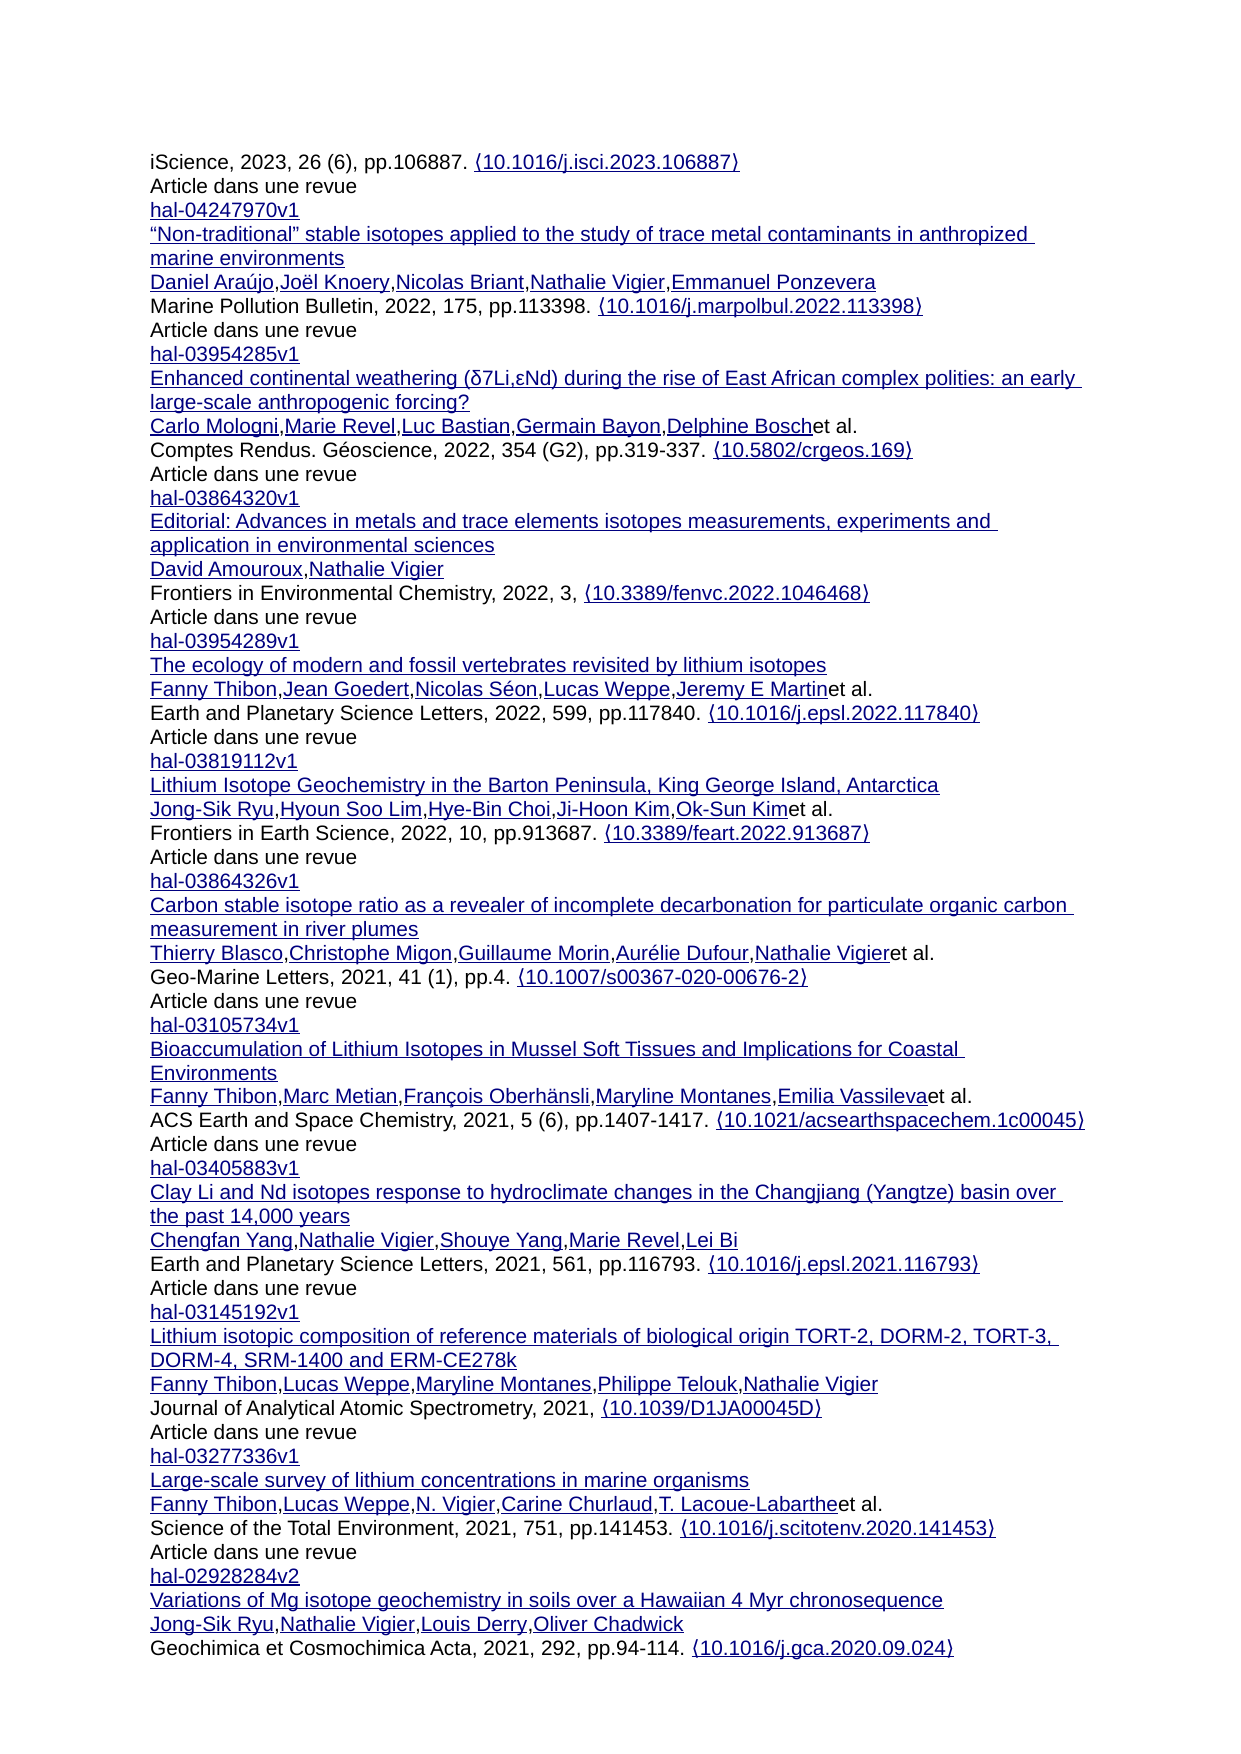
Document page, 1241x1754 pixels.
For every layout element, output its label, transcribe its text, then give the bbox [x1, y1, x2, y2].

table_cell Editorial: Advances in metals and trace elements isotopes measurements, experiments and application in environmental sciences David Amouroux,Nathalie Vigier Frontiers in Environmental Chemistry, 2022, 3, ⟨10.3389/fenvc.2022.1046468⟩ Article dans une revue hal-03954289v1 [150, 509, 1090, 653]
table_cell Lithium isotopic composition of reference materials of biological origin TORT-2, DORM-2, TORT-3, DORM-4, SRM-1400 and ERM-CE278k Fanny Thibon,Lucas Weppe,Maryline Montanes,Philippe Telouk,Nathalie Vigier Journal of Analytical Atomic Spectrometry, 2021, ⟨10.1039/D1JA00045D⟩ Article dans une revue hal-03277336v1 [150, 1324, 1090, 1468]
table_cell “Non-traditional” stable isotopes applied to the study of trace metal contaminants in anthropized marine environments Daniel Araújo,Joël Knoery,Nicolas Briant,Nathalie Vigier,Emmanuel Ponzevera Marine Pollution Bulletin, 2022, 175, pp.113398. ⟨10.1016/j.marpolbul.2022.113398⟩ Article dans une revue hal-03954285v1 [150, 222, 1090, 366]
table_cell Carbon stable isotope ratio as a revealer of incomplete decarbonation for particulate organic carbon measurement in river plumes Thierry Blasco,Christophe Migon,Guillaume Morin,Aurélie Dufour,Nathalie Vigieret al. Geo-Marine Letters, 2021, 41 (1), pp.4. ⟨10.1007/s00367-020-00676-2⟩ Article dans une revue hal-03105734v1 [150, 893, 1090, 1036]
table_cell Enhanced continental weathering (δ7Li,εNd) during the rise of East African complex polities: an early large-scale anthropogenic forcing? Carlo Mologni,Marie Revel,Luc Bastian,Germain Bayon,Delphine Boschet al. Comptes Rendus. Géoscience, 2022, 354 (G2), pp.319-337. ⟨10.5802/crgeos.169⟩ Article dans une revue hal-03864320v1 [150, 366, 1090, 509]
table_cell Clay Li and Nd isotopes response to hydroclimate changes in the Changjiang (Yangtze) basin over the past 14,000 years Chengfan Yang,Nathalie Vigier,Shouye Yang,Marie Revel,Lei Bi Earth and Planetary Science Letters, 2021, 561, pp.116793. ⟨10.1016/j.epsl.2021.116793⟩ Article dans une revue hal-03145192v1 [150, 1180, 1090, 1324]
table_cell Bioaccumulation of Lithium Isotopes in Mussel Soft Tissues and Implications for Coastal Environments Fanny Thibon,Marc Metian,François Oberhänsli,Maryline Montanes,Emilia Vassilevaet al. ACS Earth and Space Chemistry, 2021, 5 (6), pp.1407-1417. ⟨10.1021/acsearthspacechem.1c00045⟩ Article dans une revue hal-03405883v1 [150, 1036, 1090, 1180]
table_cell The ecology of modern and fossil vertebrates revisited by lithium isotopes Fanny Thibon,Jean Goedert,Nicolas Séon,Lucas Weppe,Jeremy E Martinet al. Earth and Planetary Science Letters, 2022, 599, pp.117840. ⟨10.1016/j.epsl.2022.117840⟩ Article dans une revue hal-03819112v1 [150, 653, 1090, 773]
table_cell Variations of Mg isotope geochemistry in soils over a Hawaiian 4 Myr chronosequence Jong-Sik Ryu,Nathalie Vigier,Louis Derry,Oliver Chadwick Geochimica et Cosmochimica Acta, 2021, 292, pp.94-114. ⟨10.1016/j.gca.2020.09.024⟩ [150, 1588, 1090, 1659]
table_cell Large-scale survey of lithium concentrations in marine organisms Fanny Thibon,Lucas Weppe,N. Vigier,Carine Churlaud,T. Lacoue-Labartheet al. Science of the Total Environment, 2021, 751, pp.141453. ⟨10.1016/j.scitotenv.2020.141453⟩ Article dans une revue hal-02928284v2 [150, 1468, 1090, 1587]
table_cell iScience, 2023, 26 (6), pp.106887. ⟨10.1016/j.isci.2023.106887⟩ Article dans une revue hal-04247970v1 [150, 150, 1090, 222]
table_cell Lithium Isotope Geochemistry in the Barton Peninsula, King George Island, Antarctica Jong-Sik Ryu,Hyoun Soo Lim,Hye-Bin Choi,Ji-Hoon Kim,Ok-Sun Kimet al. Frontiers in Earth Science, 2022, 10, pp.913687. ⟨10.3389/feart.2022.913687⟩ Article dans une revue hal-03864326v1 [150, 773, 1090, 893]
